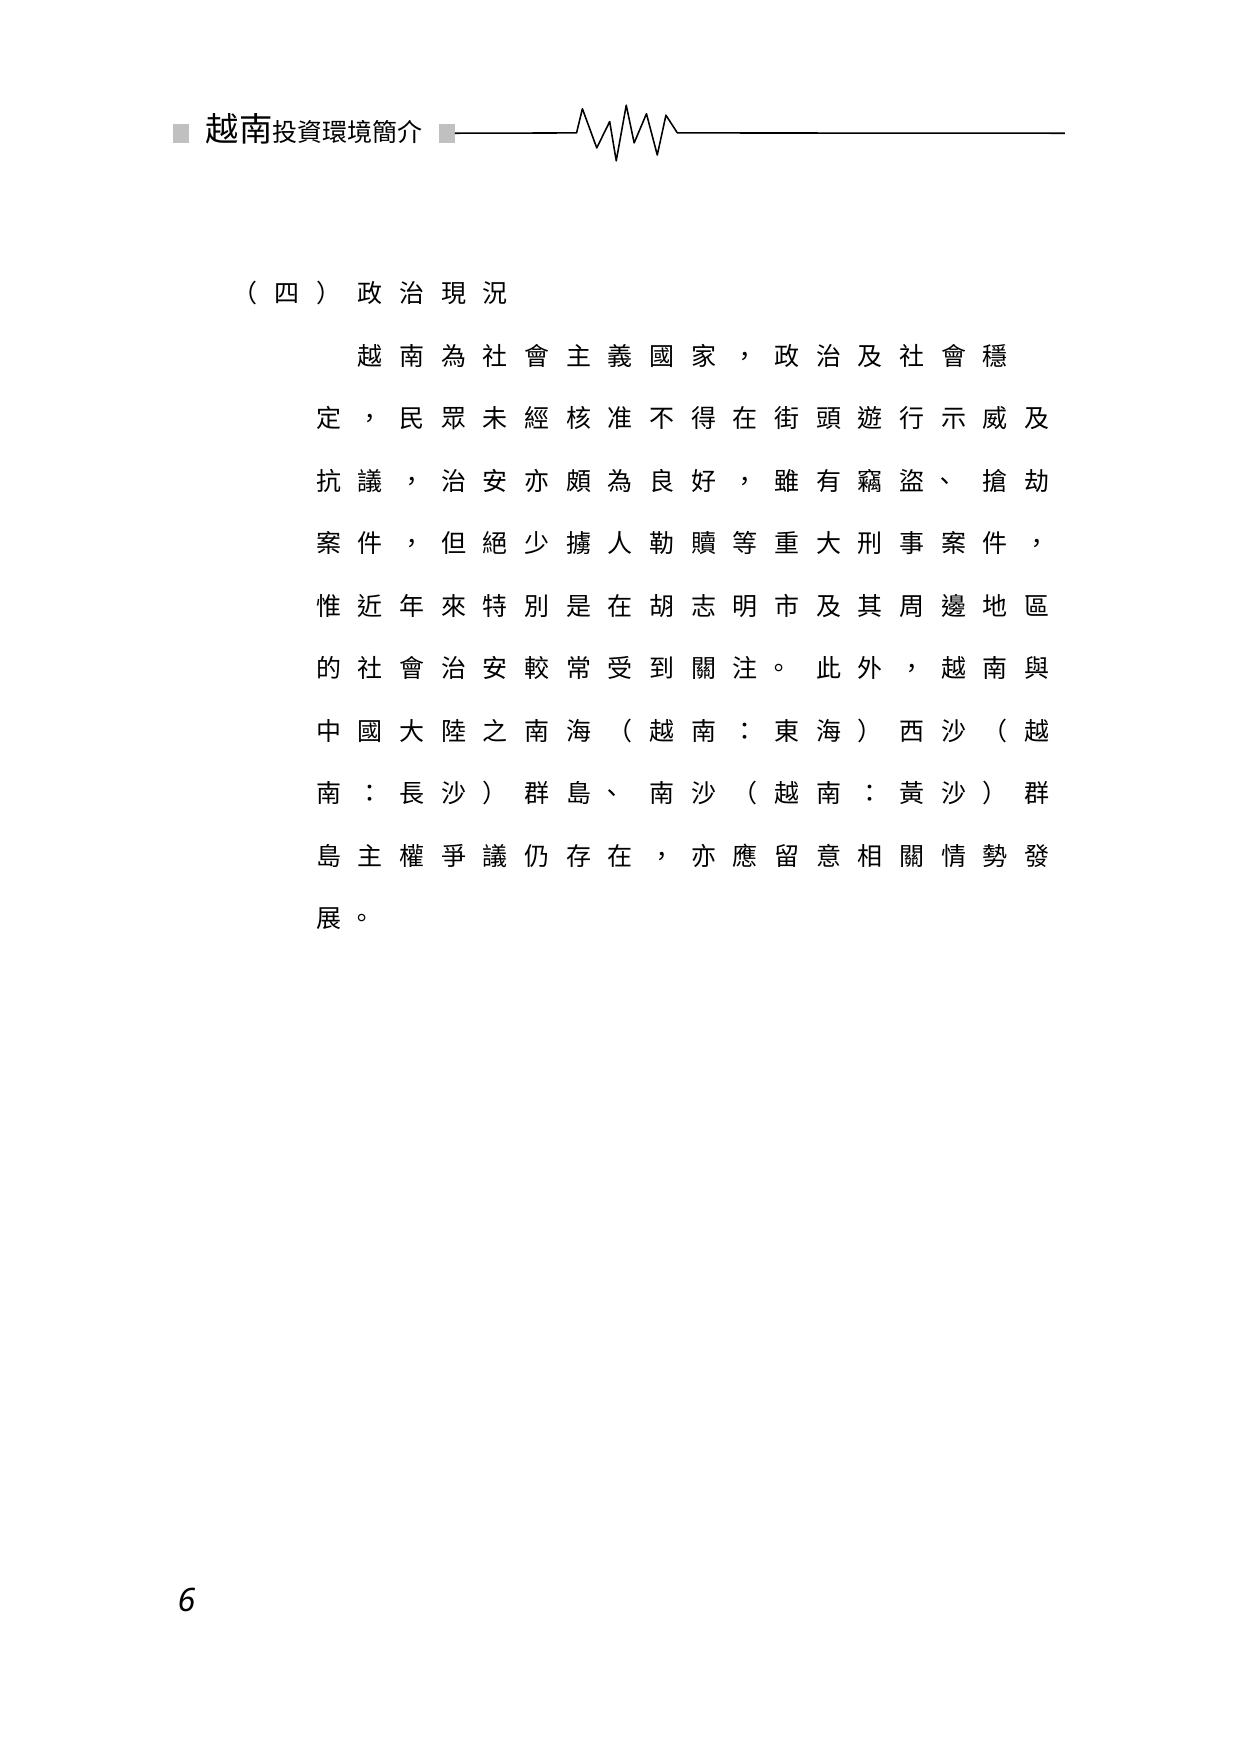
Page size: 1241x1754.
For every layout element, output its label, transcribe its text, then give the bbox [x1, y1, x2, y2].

text （四）政治現況 [207, 250, 1058, 313]
text 越南為社會主義國家，政治及社會穩定，民眾未經核准不得在街頭遊行示威及抗議，治安亦頗為良好，雖有竊盜、搶劫案件，但絕少擄人勒贖等重大刑事案件，惟近年來特別是在胡志明市及其周邊地區的社會治安較常受到關注。此外，越南與中國大陸之南海（越南：東海）西沙（越南：長沙）群島、南沙（越南：黃沙）群島主權爭議仍存在，亦應留意相關情勢發展。 [281, 313, 1058, 938]
